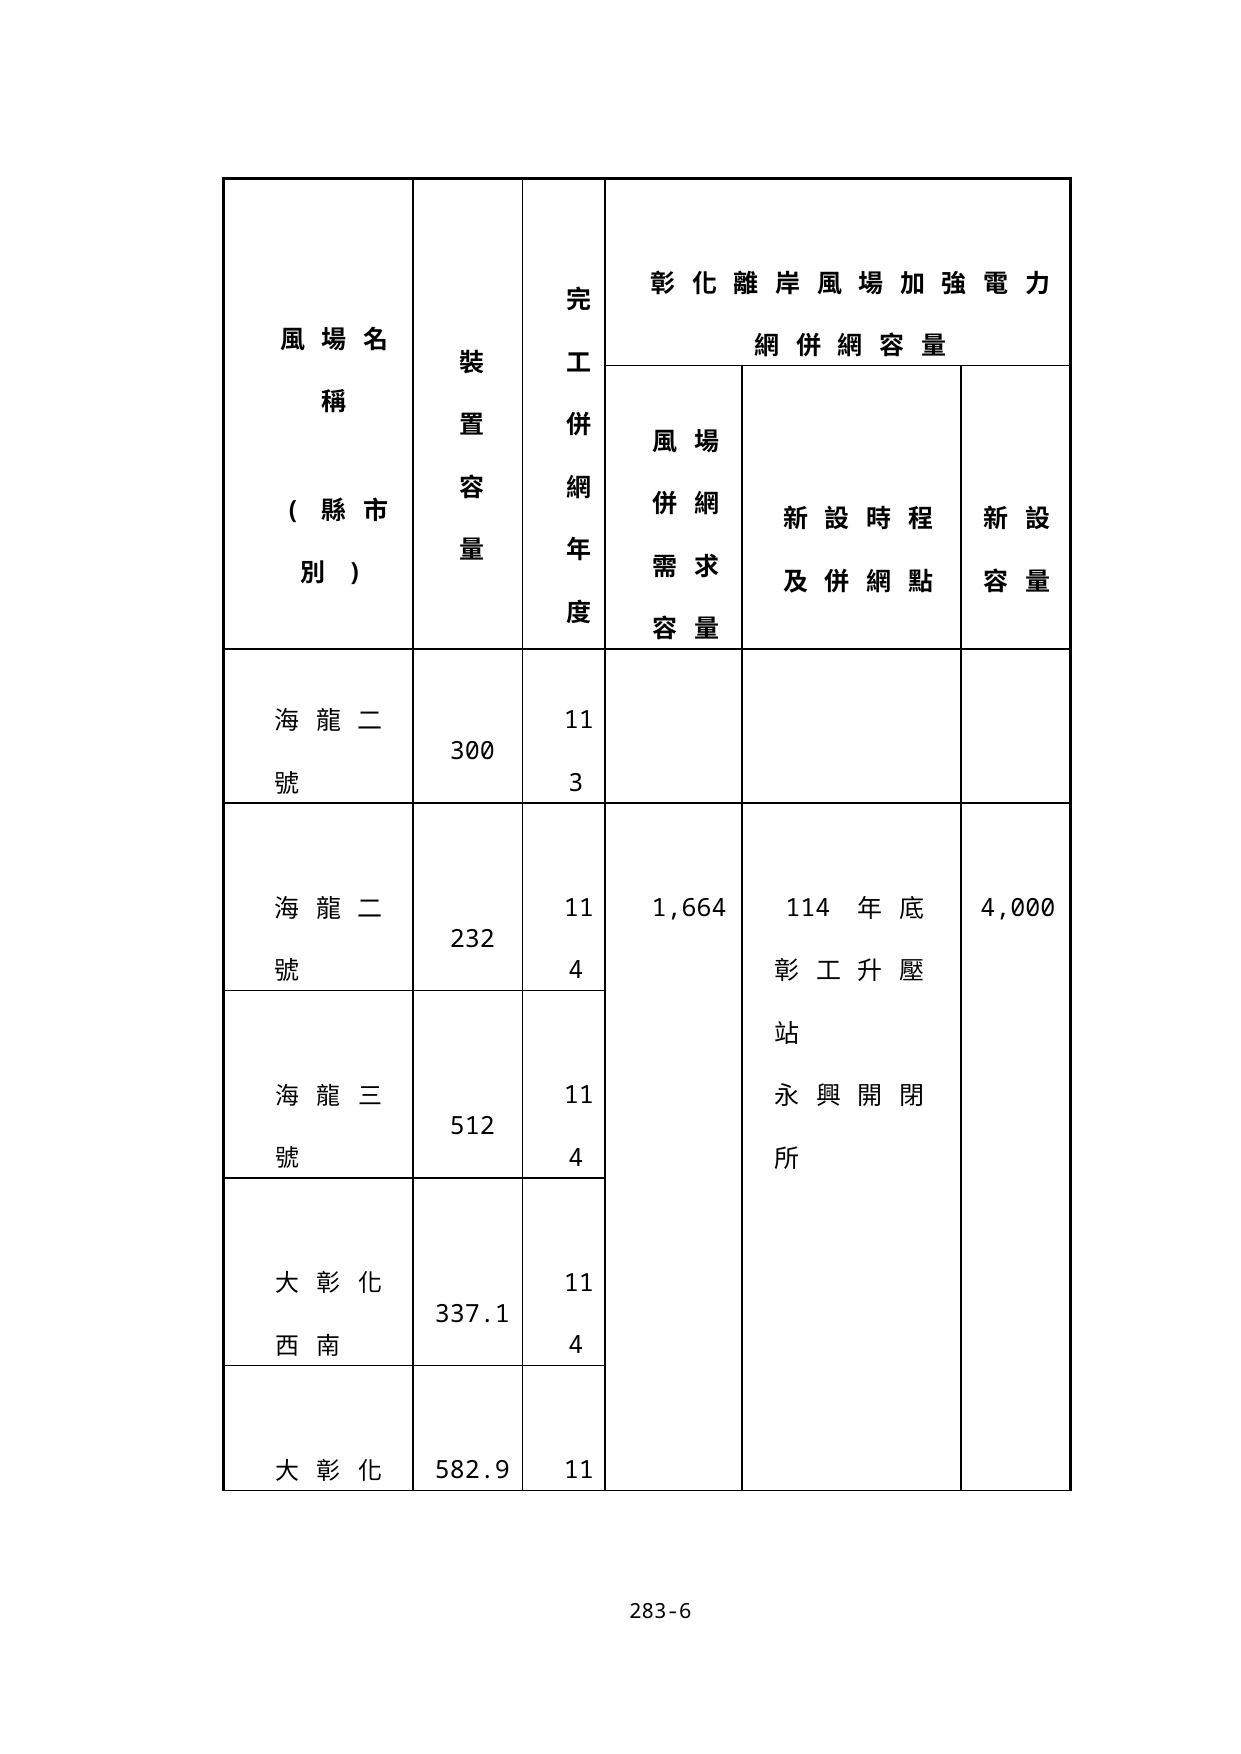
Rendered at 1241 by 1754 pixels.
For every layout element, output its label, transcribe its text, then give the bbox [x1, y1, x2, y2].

table_cell 新設容量 [962, 366, 1069, 648]
table_cell 4,000 [962, 804, 1069, 1490]
table_cell 300 [414, 650, 522, 802]
table_cell 337.1 [414, 1179, 522, 1365]
table_cell 大彰化 [225, 1366, 412, 1490]
table_cell 海龍三號 [225, 991, 412, 1177]
table_header 彰化離岸風場加強電力網併網容量 [606, 180, 1069, 365]
table_cell 1,664 [606, 804, 741, 1490]
table_cell 114 [523, 804, 604, 990]
table_cell 114年底 彰工升壓站 永興開閉所 [743, 804, 960, 1490]
table_cell 海龍二號 [225, 650, 412, 802]
table_cell [962, 650, 1069, 802]
table_cell 114 [523, 991, 604, 1177]
table_cell 大彰化西南 [225, 1179, 412, 1365]
table_cell 114 [523, 1179, 604, 1365]
table_cell [743, 650, 960, 802]
table_header 完工併網年度 [523, 180, 604, 648]
table_header 風場名稱 (縣市別) [225, 180, 412, 648]
table_cell [606, 650, 741, 802]
table_cell 風場併網需求容量 [606, 366, 741, 648]
table_cell 232 [414, 804, 522, 990]
table_cell 海龍二號 [225, 804, 412, 990]
table_cell 新設時程及併網點 [743, 366, 960, 648]
table_cell 11 [523, 1366, 604, 1490]
table_cell 113 [523, 650, 604, 802]
table_cell 582.9 [414, 1366, 522, 1490]
table_header 裝置容量 [414, 180, 522, 648]
table_cell 512 [414, 991, 522, 1177]
